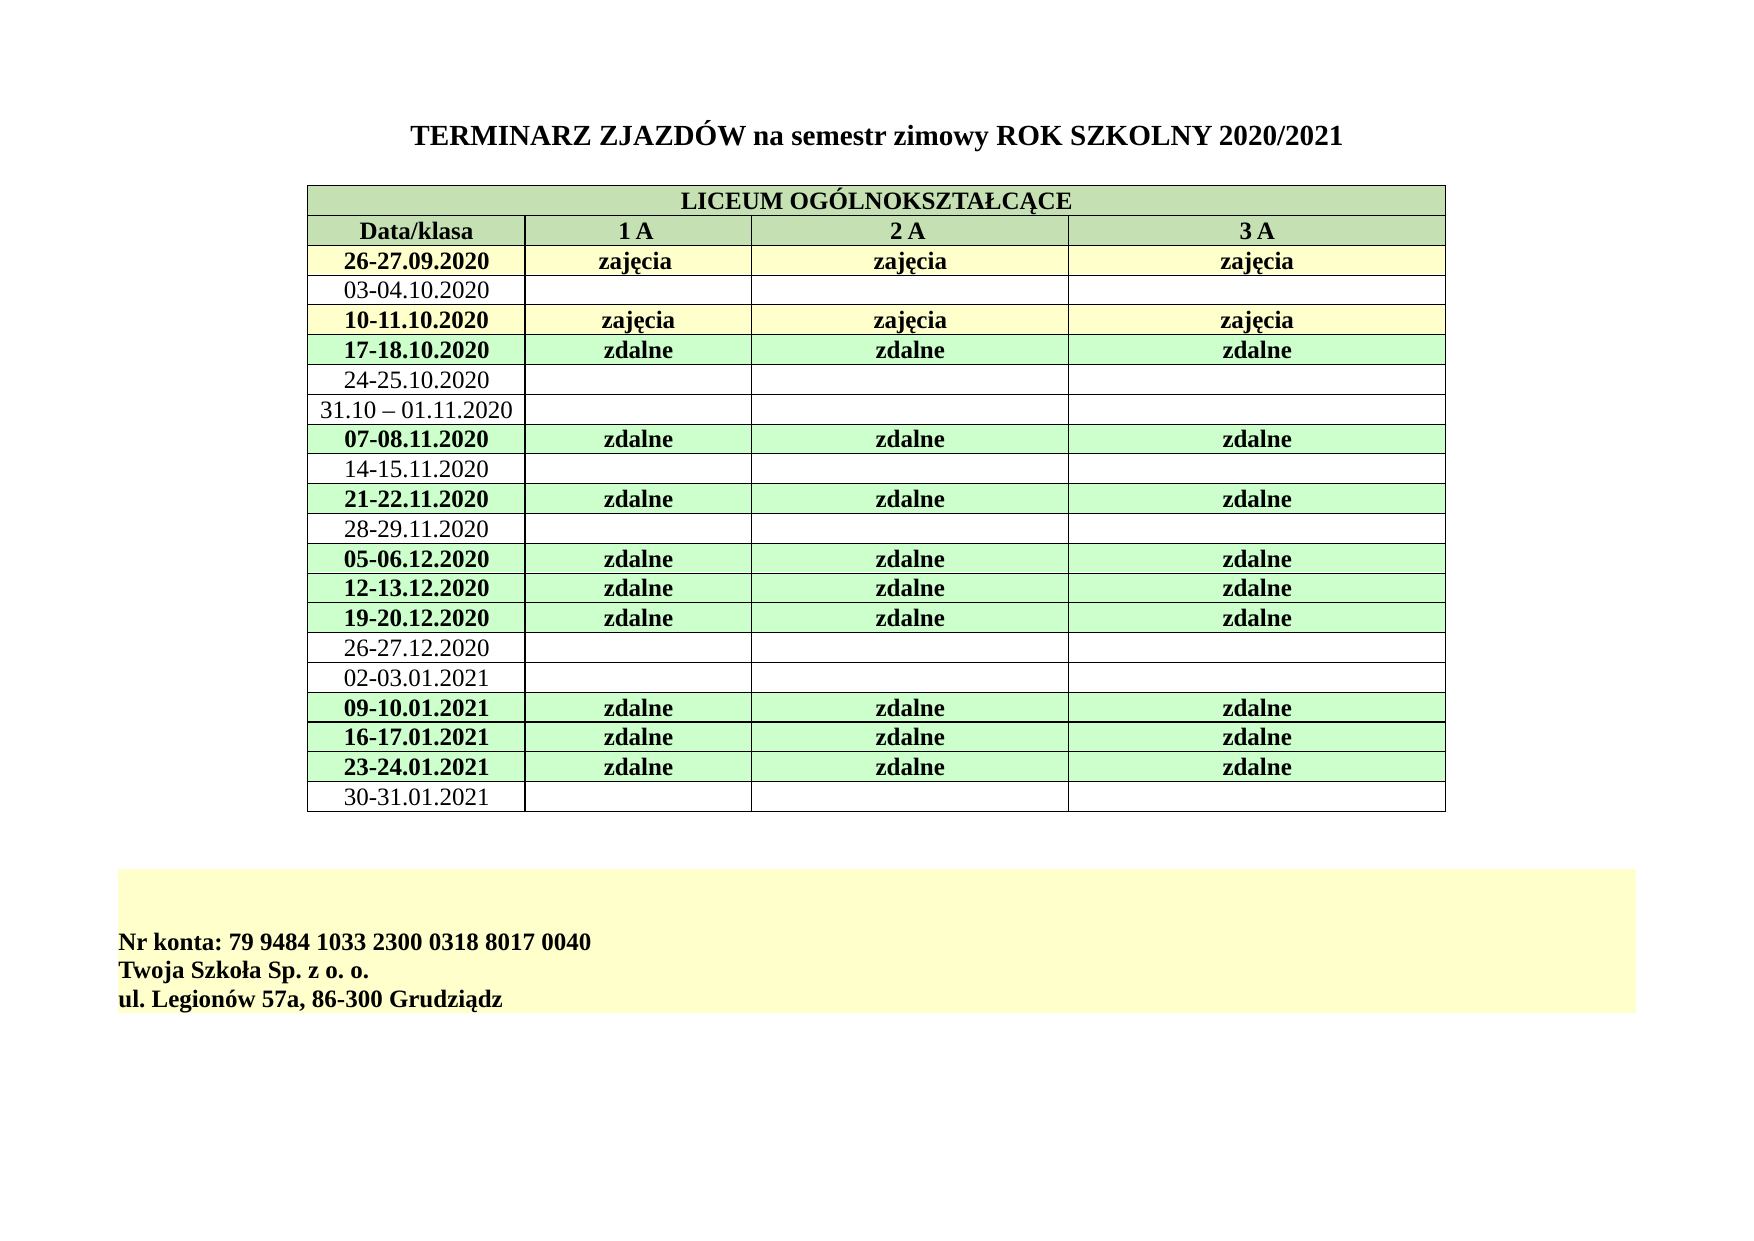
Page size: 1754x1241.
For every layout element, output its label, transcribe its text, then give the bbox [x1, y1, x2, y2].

table_cell zajęcia [1069, 305, 1445, 334]
table_cell zdalne [526, 425, 751, 453]
table_cell zdalne [752, 752, 1068, 781]
table_cell 16-17.01.2021 [308, 723, 524, 751]
table_cell zdalne [1069, 574, 1445, 602]
table_cell zdalne [1069, 752, 1445, 781]
table_cell [526, 663, 751, 692]
table_cell 02-03.01.2021 [308, 663, 524, 692]
table_cell zdalne [752, 544, 1068, 572]
table_cell 28-29.11.2020 [308, 514, 524, 543]
table_cell [1069, 633, 1445, 662]
table_cell [752, 782, 1068, 811]
table_cell 14-15.11.2020 [308, 454, 524, 483]
table_cell 17-18.10.2020 [308, 335, 524, 364]
table_cell [1069, 514, 1445, 543]
table_cell zdalne [1069, 425, 1445, 453]
table_cell 21-22.11.2020 [308, 484, 524, 513]
table_cell zdalne [526, 335, 751, 364]
table_cell 23-24.01.2021 [308, 752, 524, 781]
table_cell 05-06.12.2020 [308, 544, 524, 572]
table_cell [1069, 782, 1445, 811]
table_cell zdalne [526, 574, 751, 602]
table_cell zdalne [526, 544, 751, 572]
table_cell zdalne [1069, 544, 1445, 572]
table_cell [526, 395, 751, 423]
text Nr konta: 79 9484 1033 2300 0318 8017 0040 [118, 927, 1636, 956]
table_cell [752, 395, 1068, 423]
table_cell 31.10 – 01.11.2020 [308, 395, 524, 423]
table_cell zdalne [526, 723, 751, 751]
table_cell zajęcia [1069, 246, 1445, 274]
table_cell [1069, 276, 1445, 304]
table_cell zdalne [752, 335, 1068, 364]
table_cell 26-27.09.2020 [308, 246, 524, 274]
text TERMINARZ ZJAZDÓW na semestr zimowy ROK SZKOLNY 2020/2021 [118, 118, 1636, 152]
table_cell zajęcia [526, 305, 751, 334]
table_cell zdalne [752, 693, 1068, 721]
table_cell zdalne [1069, 693, 1445, 721]
table_cell [752, 365, 1068, 394]
table_cell [1069, 365, 1445, 394]
table_cell [1069, 663, 1445, 692]
table_cell zdalne [752, 484, 1068, 513]
table_cell [752, 514, 1068, 543]
table_cell Data/klasa [308, 216, 524, 245]
table_cell 09-10.01.2021 [308, 693, 524, 721]
table_header LICEUM OGÓLNOKSZTAŁCĄCE [308, 186, 1445, 215]
table_cell [526, 514, 751, 543]
table_cell 19-20.12.2020 [308, 603, 524, 632]
table_cell 07-08.11.2020 [308, 425, 524, 453]
table_cell 2 A [752, 216, 1068, 245]
table_cell 10-11.10.2020 [308, 305, 524, 334]
table_cell zdalne [752, 723, 1068, 751]
table_cell zajęcia [526, 246, 751, 274]
table_cell [1069, 395, 1445, 423]
table_cell zajęcia [752, 246, 1068, 274]
table_cell 1 A [526, 216, 751, 245]
table_cell [1069, 454, 1445, 483]
table_cell zdalne [526, 752, 751, 781]
text ul. Legionów 57a, 86-300 Grudziądz [118, 984, 1636, 1013]
table_cell [526, 276, 751, 304]
table_cell 30-31.01.2021 [308, 782, 524, 811]
table_cell zdalne [1069, 335, 1445, 364]
table_cell zdalne [526, 484, 751, 513]
table_cell zajęcia [752, 305, 1068, 334]
table_cell 3 A [1069, 216, 1445, 245]
table_cell zdalne [752, 603, 1068, 632]
table_cell zdalne [1069, 723, 1445, 751]
table_cell 03-04.10.2020 [308, 276, 524, 304]
table_cell 24-25.10.2020 [308, 365, 524, 394]
table_cell zdalne [526, 603, 751, 632]
text Twoja Szkoła Sp. z o. o. [118, 956, 1636, 984]
table_cell [752, 276, 1068, 304]
table_cell [752, 663, 1068, 692]
table_cell [526, 782, 751, 811]
table_cell zdalne [1069, 603, 1445, 632]
table_cell zdalne [752, 574, 1068, 602]
table_cell 26-27.12.2020 [308, 633, 524, 662]
table_cell [752, 633, 1068, 662]
table_cell 12-13.12.2020 [308, 574, 524, 602]
table_cell zdalne [526, 693, 751, 721]
table_cell zdalne [752, 425, 1068, 453]
table_cell [752, 454, 1068, 483]
table_cell zdalne [1069, 484, 1445, 513]
table_cell [526, 633, 751, 662]
table_cell [526, 454, 751, 483]
table_cell [526, 365, 751, 394]
